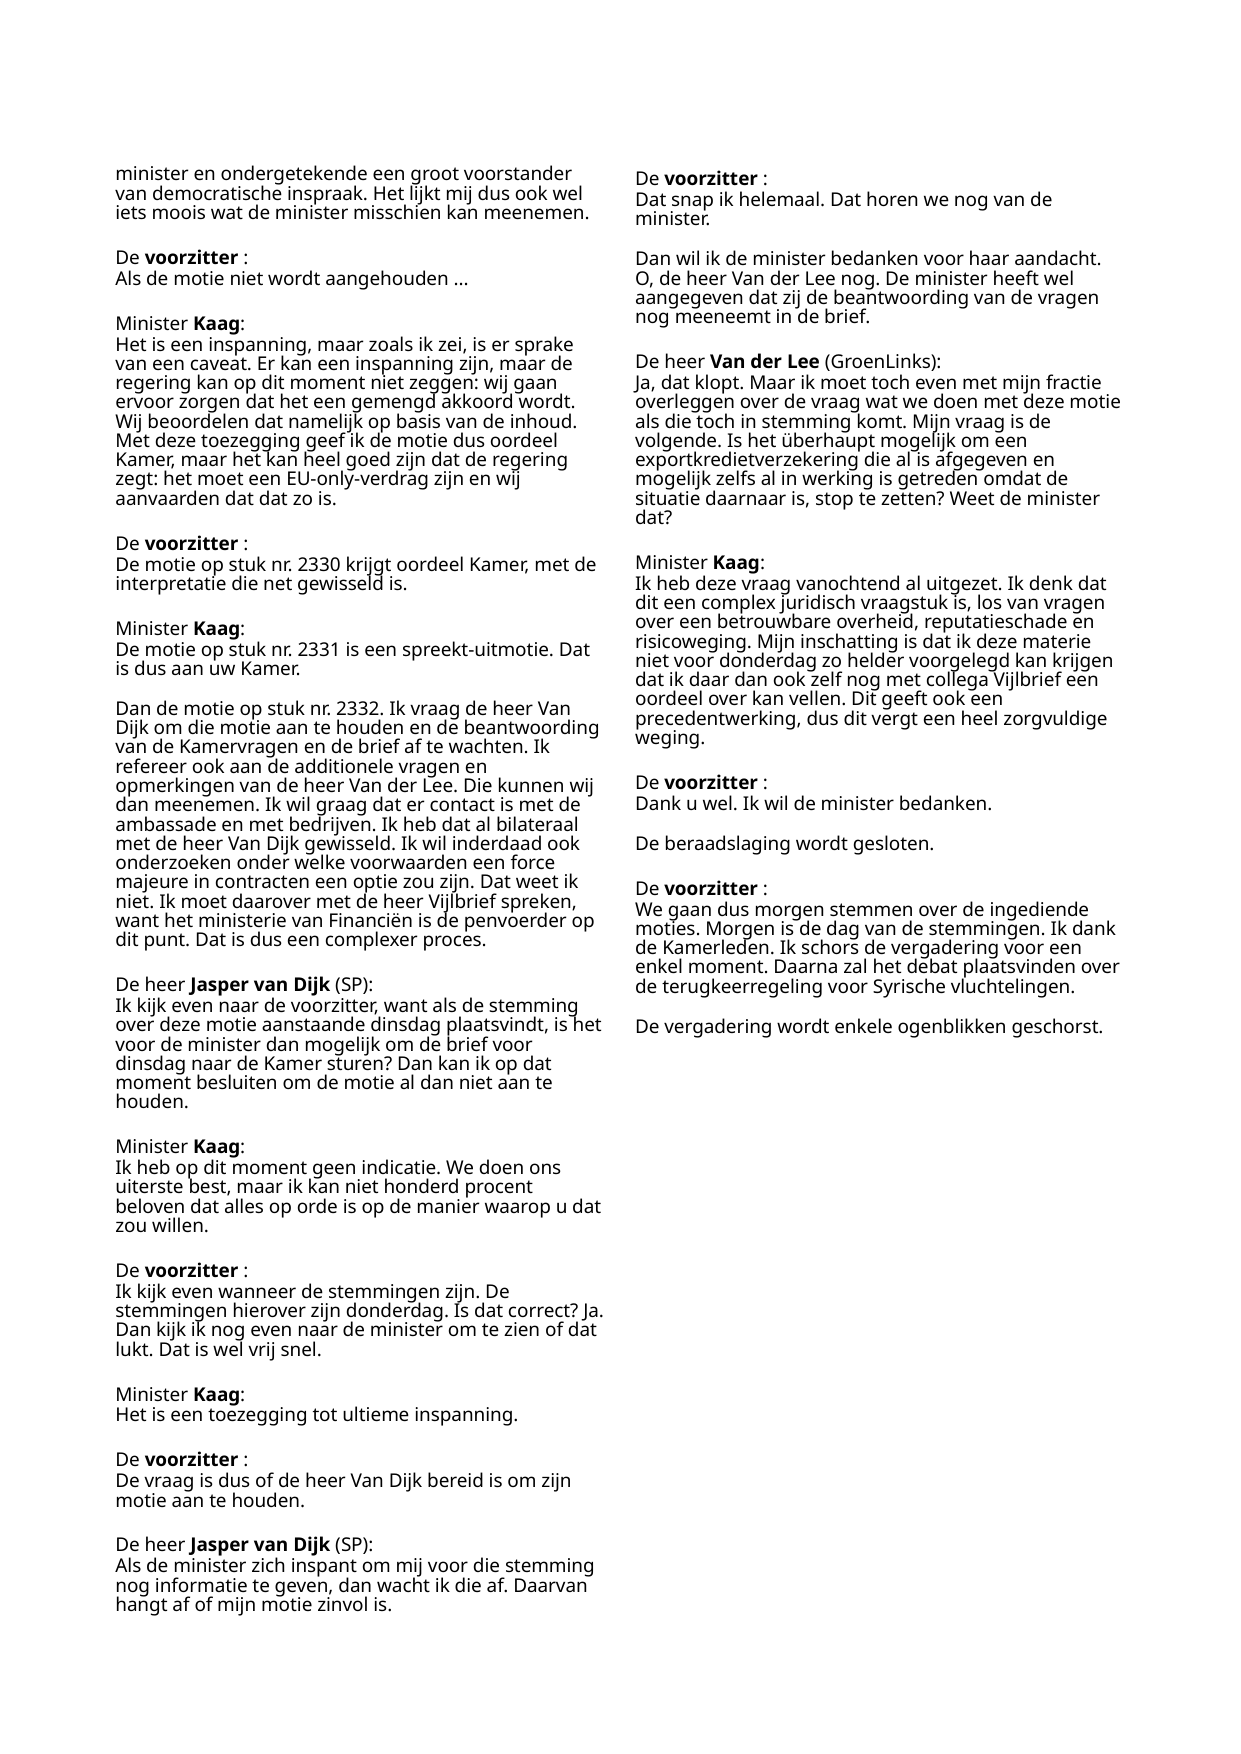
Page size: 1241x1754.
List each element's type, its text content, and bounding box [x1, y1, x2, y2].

text De heer Jasper van Dijk (SP): [115, 1532, 605, 1557]
text Ik heb op dit moment geen indicatie. We doen ons uiterste best, maar ik kan niet honderd procent beloven dat alles op orde is op de manier waarop u dat zou willen. [115, 1159, 605, 1236]
text De heer Jasper van Dijk (SP): [115, 971, 605, 997]
text Dan de motie op stuk nr. 2332. Ik vraag de heer Van Dijk om die motie aan te houden en de beantwoording van de Kamervragen en de brief af te wachten. Ik refereer ook aan de additionele vragen en opmerkingen van de heer Van der Lee. Die kunnen wij dan meenemen. Ik wil graag dat er contact is met de ambassade en met bedrijven. Ik heb dat al bilateraal met de heer Van Dijk gewisseld. Ik wil inderdaad ook onderzoeken onder welke voorwaarden een force majeure in contracten een optie zou zijn. Dat weet ik niet. Ik moet daarover met de heer Vijlbrief spreken, want het ministerie van Financiën is de penvoerder op dit punt. Dat is dus een complexer proces. [115, 700, 605, 950]
text De voorzitter : [115, 244, 605, 270]
text De beraadslaging wordt gesloten. [635, 835, 1125, 854]
text minister en ondergetekende een groot voorstander van democratische inspraak. Het lijkt mij dus ook wel iets moois wat de minister misschien kan meenemen. [115, 165, 605, 223]
text Als de motie niet wordt aangehouden ... [115, 270, 605, 289]
text Het is een toezegging tot ultieme inspanning. [115, 1406, 605, 1426]
text De voorzitter : [635, 875, 1125, 901]
text Ik heb deze vraag vanochtend al uitgezet. Ik denk dat dit een complex juridisch vraagstuk is, los van vragen over een betrouwbare overheid, reputatieschade en risicoweging. Mijn inschatting is dat ik deze materie niet voor donderdag zo helder voorgelegd kan krijgen dat ik daar dan ook zelf nog met collega Vijlbrief een oordeel over kan vellen. Dit geeft ook een precedentwerking, dus dit vergt een heel zorgvuldige weging. [635, 575, 1125, 748]
text We gaan dus morgen stemmen over de ingediende moties. Morgen is de dag van de stemmingen. Ik dank de Kamerleden. Ik schors de vergadering voor een enkel moment. Daarna zal het debat plaatsvinden over de terugkeerregeling voor Syrische vluchtelingen. [635, 901, 1125, 997]
text Minister Kaag: [115, 1133, 605, 1159]
text Dank u wel. Ik wil de minister bedanken. [635, 795, 1125, 814]
text De motie op stuk nr. 2331 is een spreekt-uitmotie. Dat is dus aan uw Kamer. [115, 641, 605, 679]
text Dan wil ik de minister bedanken voor haar aandacht. O, de heer Van der Lee nog. De minister heeft wel aangegeven dat zij de beantwoording van de vragen nog meeneemt in de brief. [635, 250, 1125, 327]
text Ja, dat klopt. Maar ik moet toch even met mijn fractie overleggen over de vraag wat we doen met deze motie als die toch in stemming komt. Mijn vraag is de volgende. Is het überhaupt mogelijk om een exportkredietverzekering die al is afgegeven en mogelijk zelfs al in werking is getreden omdat de situatie daarnaar is, stop te zetten? Weet de minister dat? [635, 374, 1125, 528]
text Minister Kaag: [115, 615, 605, 641]
text Ik kijk even naar de voorzitter, want als de stemming over deze motie aanstaande dinsdag plaatsvindt, is het voor de minister dan mogelijk om de brief voor dinsdag naar de Kamer sturen? Dan kan ik op dat moment besluiten om de motie al dan niet aan te houden. [115, 997, 605, 1113]
text De voorzitter : [115, 1257, 605, 1283]
text De vraag is dus of de heer Van Dijk bereid is om zijn motie aan te houden. [115, 1472, 605, 1511]
text Minister Kaag: [115, 310, 605, 336]
text Minister Kaag: [635, 549, 1125, 575]
text Ik kijk even wanneer de stemmingen zijn. De stemmingen hierover zijn donderdag. Is dat correct? Ja. Dan kijk ik nog even naar de minister om te zien of dat lukt. Dat is wel vrij snel. [115, 1283, 605, 1360]
text De vergadering wordt enkele ogenblikken geschorst. [635, 1018, 1125, 1037]
text Minister Kaag: [115, 1381, 605, 1406]
text Als de minister zich inspant om mij voor die stemming nog informatie te geven, dan wacht ik die af. Daarvan hangt af of mijn motie zinvol is. [115, 1557, 605, 1615]
text De voorzitter : [635, 769, 1125, 795]
text De voorzitter : [115, 1447, 605, 1472]
text De voorzitter : [635, 165, 1125, 191]
text Dat snap ik helemaal. Dat horen we nog van de minister. [635, 191, 1125, 230]
text De heer Van der Lee (GroenLinks): [635, 348, 1125, 374]
text De motie op stuk nr. 2330 krijgt oordeel Kamer, met de interpretatie die net gewisseld is. [115, 556, 605, 594]
text De voorzitter : [115, 530, 605, 556]
text Het is een inspanning, maar zoals ik zei, is er sprake van een caveat. Er kan een inspanning zijn, maar de regering kan op dit moment niet zeggen: wij gaan ervoor zorgen dat het een gemengd akkoord wordt. Wij beoordelen dat namelijk op basis van de inhoud. Met deze toezegging geef ik de motie dus oordeel Kamer, maar het kan heel goed zijn dat de regering zegt: het moet een EU-only-verdrag zijn en wij aanvaarden dat dat zo is. [115, 336, 605, 509]
